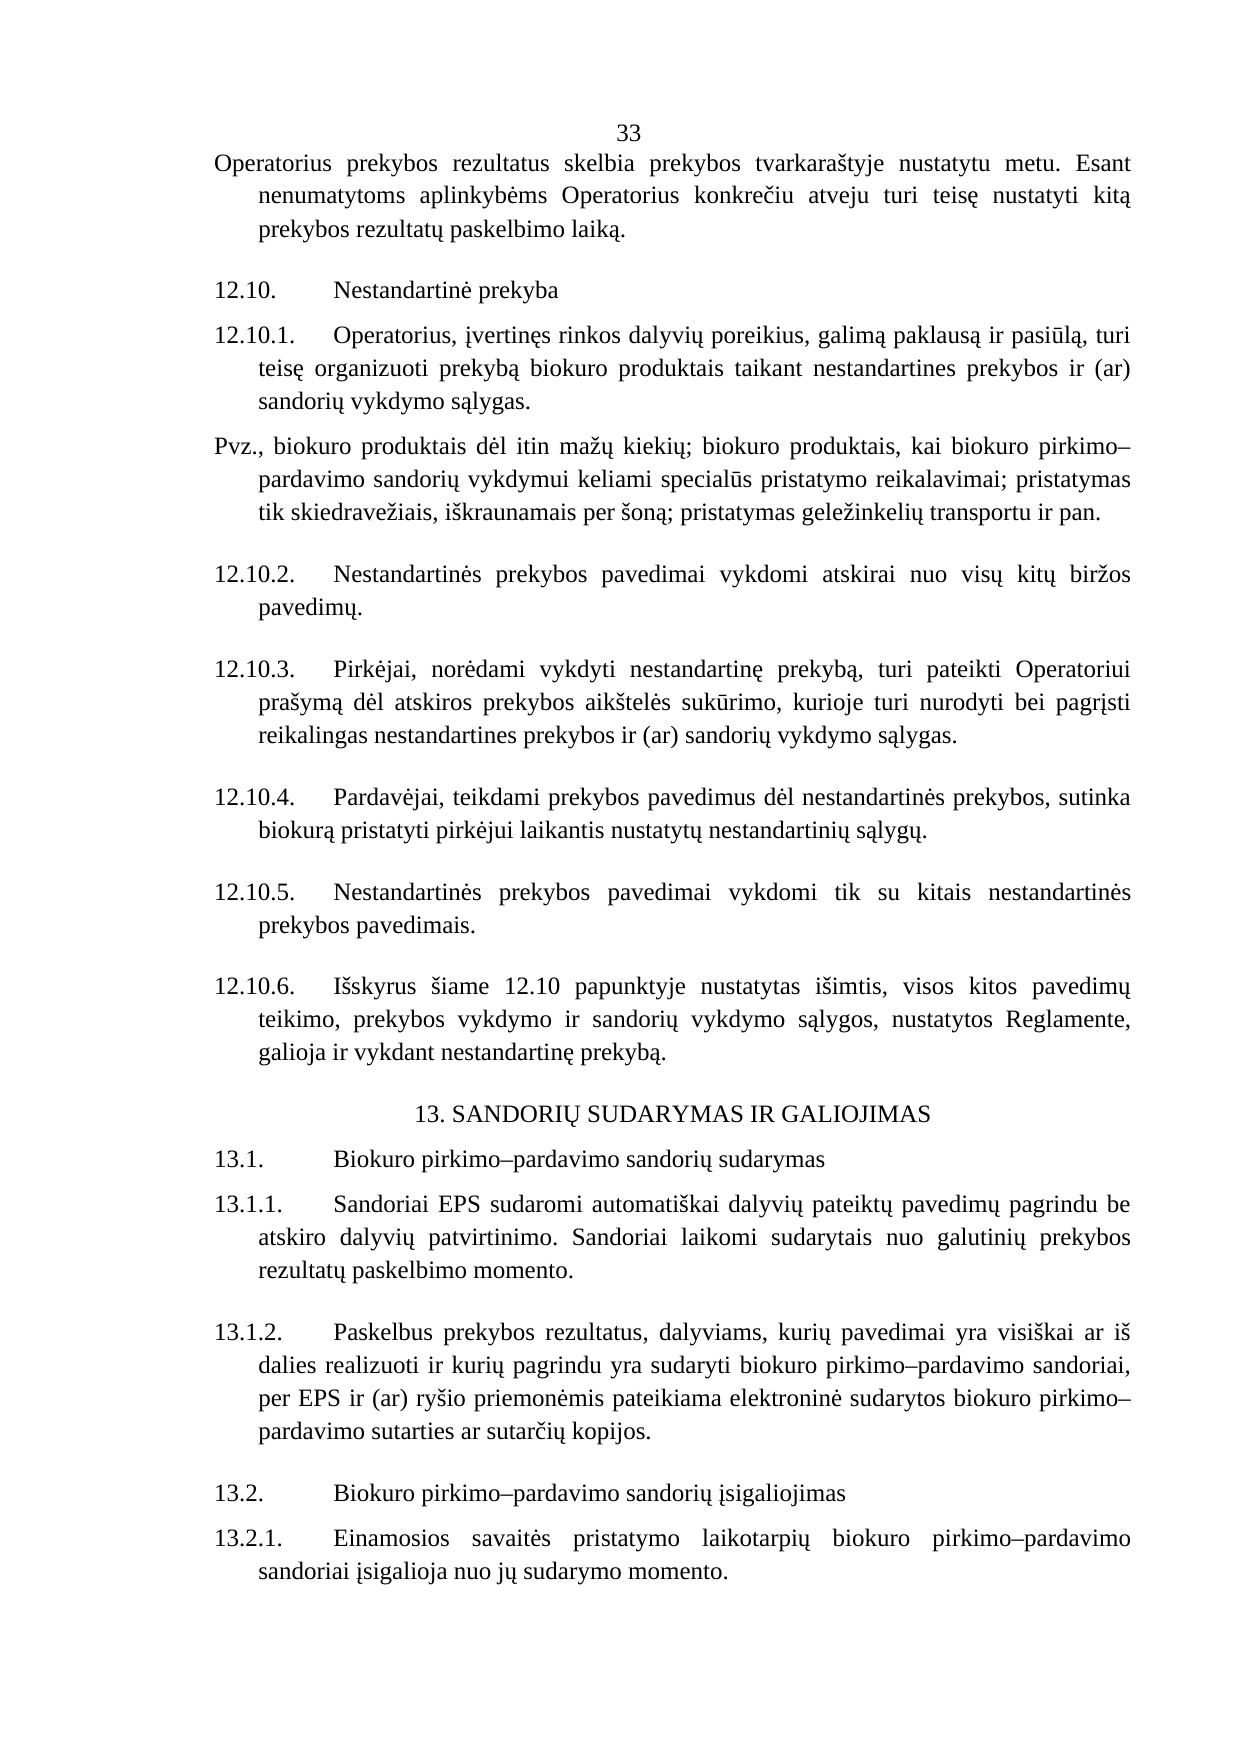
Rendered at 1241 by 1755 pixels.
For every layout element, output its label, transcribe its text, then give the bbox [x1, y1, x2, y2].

text 13.2.1. Einamosios savaitės pristatymo laikotarpių biokuro pirkimo–pardavimo sandoriai įsigalioja nuo jų sudarymo momento. [214, 1523, 1132, 1585]
text 12.10.1. Operatorius, įvertinęs rinkos dalyvių poreikius, galimą paklausą ir pasiūlą, turi teisę organizuoti prekybą biokuro produktais taikant nestandartines prekybos ir (ar) sandorių vykdymo sąlygas. [214, 320, 1132, 415]
text 13.1. Biokuro pirkimo–pardavimo sandorių sudarymas [214, 1144, 1132, 1173]
text 12.10.2. Nestandartinės prekybos pavedimai vykdomi atskirai nuo visų kitų biržos pavedimų. [214, 559, 1132, 621]
text 12.10.5. Nestandartinės prekybos pavedimai vykdomi tik su kitais nestandartinės prekybos pavedimais. [214, 877, 1132, 938]
text 13. SANDORIŲ SUDARYMAS IR GALIOJIMAS [214, 1099, 1132, 1128]
text 12.10.6. Išskyrus šiame 12.10 papunktyje nustatytas išimtis, visos kitos pavedimų teikimo, prekybos vykdymo ir sandorių vykdymo sąlygos, nustatytos Reglamente, galioja ir vykdant nestandartinę prekybą. [214, 971, 1132, 1066]
text 12.10. Nestandartinė prekyba [214, 275, 1132, 304]
text Operatorius prekybos rezultatus skelbia prekybos tvarkaraštyje nustatytu metu. Esant nenumatytoms aplinkybėms Operatorius konkrečiu atveju turi teisę nustatyti kitą prekybos rezultatų paskelbimo laiką. [214, 148, 1132, 242]
text Pvz., biokuro produktais dėl itin mažų kiekių; biokuro produktais, kai biokuro pirkimo–pardavimo sandorių vykdymui keliami specialūs pristatymo reikalavimai; pristatymas tik skiedravežiais, iškraunamais per šoną; pristatymas geležinkelių transportu ir pan. [214, 431, 1132, 526]
text 13.2. Biokuro pirkimo–pardavimo sandorių įsigaliojimas [214, 1478, 1132, 1507]
text 13.1.2. Paskelbus prekybos rezultatus, dalyviams, kurių pavedimai yra visiškai ar iš dalies realizuoti ir kurių pagrindu yra sudaryti biokuro pirkimo–pardavimo sandoriai, per EPS ir (ar) ryšio priemonėmis pateikiama elektroninė sudarytos biokuro pirkimo–pardavimo sutarties ar sutarčių kopijos. [214, 1317, 1132, 1445]
text 12.10.4. Pardavėjai, teikdami prekybos pavedimus dėl nestandartinės prekybos, sutinka biokurą pristatyti pirkėjui laikantis nustatytų nestandartinių sąlygų. [214, 782, 1132, 844]
text 13.1.1. Sandoriai EPS sudaromi automatiškai dalyvių pateiktų pavedimų pagrindu be atskiro dalyvių patvirtinimo. Sandoriai laikomi sudarytais nuo galutinių prekybos rezultatų paskelbimo momento. [214, 1189, 1132, 1284]
text 12.10.3. Pirkėjai, norėdami vykdyti nestandartinę prekybą, turi pateikti Operatoriui prašymą dėl atskiros prekybos aikštelės sukūrimo, kurioje turi nurodyti bei pagrįsti reikalingas nestandartines prekybos ir (ar) sandorių vykdymo sąlygas. [214, 654, 1132, 749]
